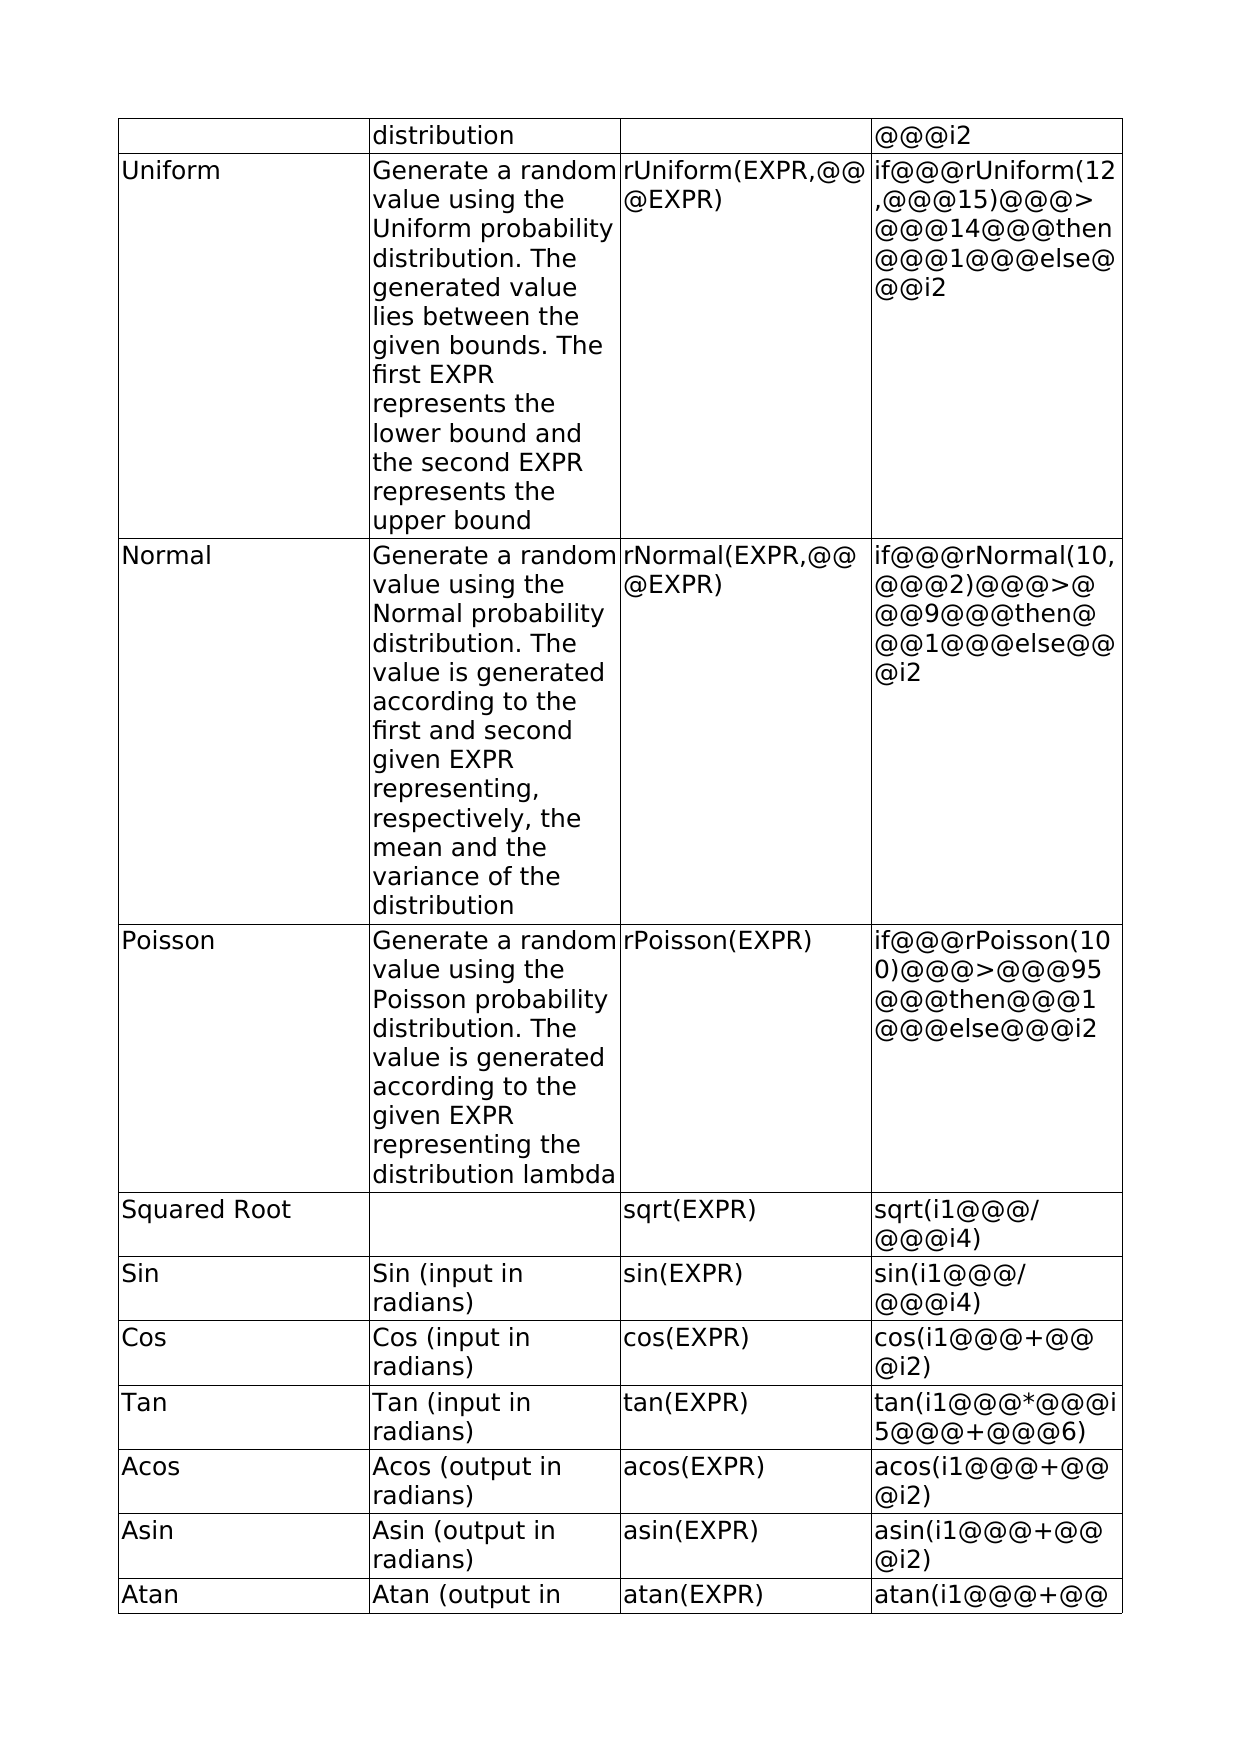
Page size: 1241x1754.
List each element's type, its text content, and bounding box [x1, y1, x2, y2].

table_cell Asin [119, 1514, 369, 1577]
table_cell tan(i1@@@*@@@i5@@@+@@@6) [872, 1386, 1122, 1449]
table_cell asin(EXPR) [621, 1514, 871, 1577]
table_cell Generate a random value using the Poisson probability distribution. The value is generated according to the given EXPR representing the distribution lambda [370, 925, 620, 1192]
table_cell Sin [119, 1257, 369, 1320]
table_cell if@@@rNormal(10,@@@2)@@@>@@@9@@@then@@@1@@@else@@@i2 [872, 539, 1122, 923]
table_cell Asin (output in radians) [370, 1514, 620, 1577]
table_cell Uniform [119, 154, 369, 538]
table_cell rNormal(EXPR,@@@EXPR) [621, 539, 871, 923]
table_cell Poisson [119, 925, 369, 1192]
table_cell Sin (input in radians) [370, 1257, 620, 1320]
table_cell [119, 119, 369, 153]
table_cell Atan [119, 1579, 369, 1613]
table_cell acos(EXPR) [621, 1450, 871, 1513]
table_cell Normal [119, 539, 369, 923]
table_cell Acos (output in radians) [370, 1450, 620, 1513]
table_cell rPoisson(EXPR) [621, 925, 871, 1192]
table_cell sqrt(i1@@@/@@@i4) [872, 1193, 1122, 1256]
table_cell cos(i1@@@+@@@i2) [872, 1321, 1122, 1385]
table_cell if@@@rUniform(12,@@@15)@@@>@@@14@@@then@@@1@@@else@@@i2 [872, 154, 1122, 538]
table_cell [621, 119, 871, 153]
table_cell sin(EXPR) [621, 1257, 871, 1320]
table_cell Tan (input in radians) [370, 1386, 620, 1449]
table_cell acos(i1@@@+@@@i2) [872, 1450, 1122, 1513]
table_cell @@@i2 [872, 119, 1122, 153]
table_cell atan(EXPR) [621, 1579, 871, 1613]
table_cell Cos (input in radians) [370, 1321, 620, 1385]
table_cell Atan (output in [370, 1579, 620, 1613]
table_cell sqrt(EXPR) [621, 1193, 871, 1256]
table_cell atan(i1@@@+@@ [872, 1579, 1122, 1613]
table_cell Acos [119, 1450, 369, 1513]
table_cell asin(i1@@@+@@@i2) [872, 1514, 1122, 1577]
table_cell Cos [119, 1321, 369, 1385]
table_cell Generate a random value using the Normal probability distribution. The value is generated according to the first and second given EXPR representing, respectively, the mean and the variance of the distribution [370, 539, 620, 923]
table_cell cos(EXPR) [621, 1321, 871, 1385]
table_cell distribution [370, 119, 620, 153]
table_cell if@@@rPoisson(100)@@@>@@@95@@@then@@@1@@@else@@@i2 [872, 925, 1122, 1192]
table_cell Squared Root [119, 1193, 369, 1256]
table_cell rUniform(EXPR,@@@EXPR) [621, 154, 871, 538]
table_cell Generate a random value using the Uniform probability distribution. The generated value lies between the given bounds. The first EXPR represents the lower bound and the second EXPR represents the upper bound [370, 154, 620, 538]
table_cell sin(i1@@@/@@@i4) [872, 1257, 1122, 1320]
table_cell [370, 1193, 620, 1256]
table_cell Tan [119, 1386, 369, 1449]
table_cell tan(EXPR) [621, 1386, 871, 1449]
